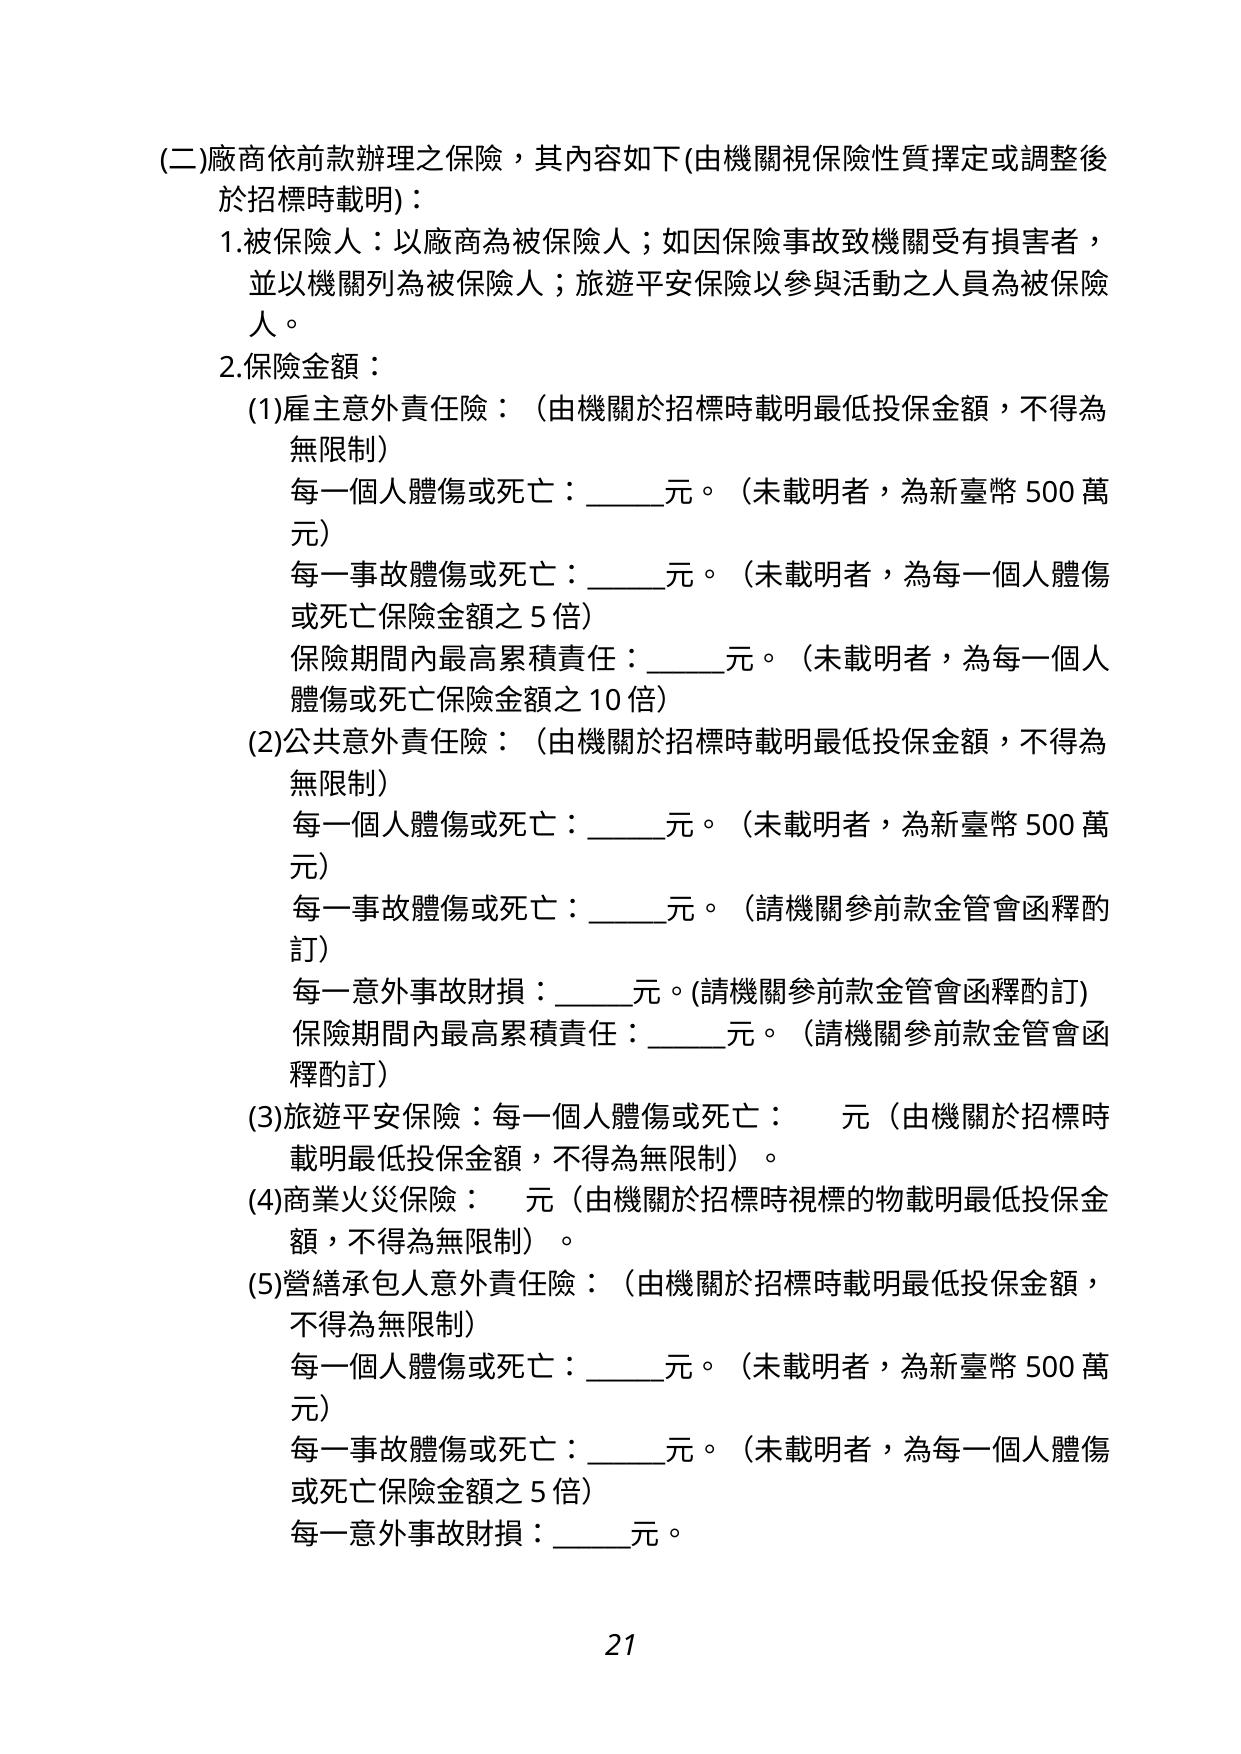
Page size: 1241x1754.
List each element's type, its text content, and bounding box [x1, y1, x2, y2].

text (二)廠商依前款辦理之保險，其內容如下(由機關視保險性質擇定或調整後於招標時載明)： [159, 136, 1110, 219]
text 保險期間內最高累積責任：______元。（未載明者，為每一個人體傷或死亡保險金額之10倍） [290, 636, 1110, 719]
text (3)旅遊平安保險：每一個人體傷或死亡： 元（由機關於招標時載明最低投保金額，不得為無限制）。 [248, 1094, 1110, 1177]
text (4)商業火災保險： 元（由機關於招標時視標的物載明最低投保金額，不得為無限制）。 [248, 1177, 1110, 1261]
text (5)營繕承包人意外責任險：（由機關於招標時載明最低投保金額，不得為無限制） [248, 1261, 1110, 1344]
text 2.保險金額： [218, 344, 1110, 386]
text 1.被保險人：以廠商為被保險人；如因保險事故致機關受有損害者，並以機關列為被保險人；旅遊平安保險以參與活動之人員為被保險人。 [218, 219, 1110, 344]
text 每一事故體傷或死亡：______元。（請機關參前款金管會函釋酌訂） [289, 886, 1110, 969]
text 每一個人體傷或死亡：______元。（未載明者，為新臺幣500萬元） [289, 802, 1110, 886]
text (2)公共意外責任險：（由機關於招標時載明最低投保金額，不得為無限制） [248, 719, 1110, 802]
text 每一意外事故財損：______元。 [290, 1511, 1110, 1552]
text 每一個人體傷或死亡：______元。（未載明者，為新臺幣500萬元） [290, 469, 1110, 552]
text 每一事故體傷或死亡：______元。（未載明者，為每一個人體傷或死亡保險金額之5倍） [290, 552, 1110, 636]
text 每一事故體傷或死亡：______元。（未載明者，為每一個人體傷或死亡保險金額之5倍） [290, 1427, 1110, 1511]
text (1)雇主意外責任險：（由機關於招標時載明最低投保金額，不得為無限制） [248, 386, 1110, 469]
text 保險期間內最高累積責任：______元。（請機關參前款金管會函釋酌訂） [289, 1011, 1110, 1094]
text 每一個人體傷或死亡：______元。（未載明者，為新臺幣500萬元） [290, 1344, 1110, 1427]
text 每一意外事故財損：______元。(請機關參前款金管會函釋酌訂) [289, 969, 1110, 1011]
